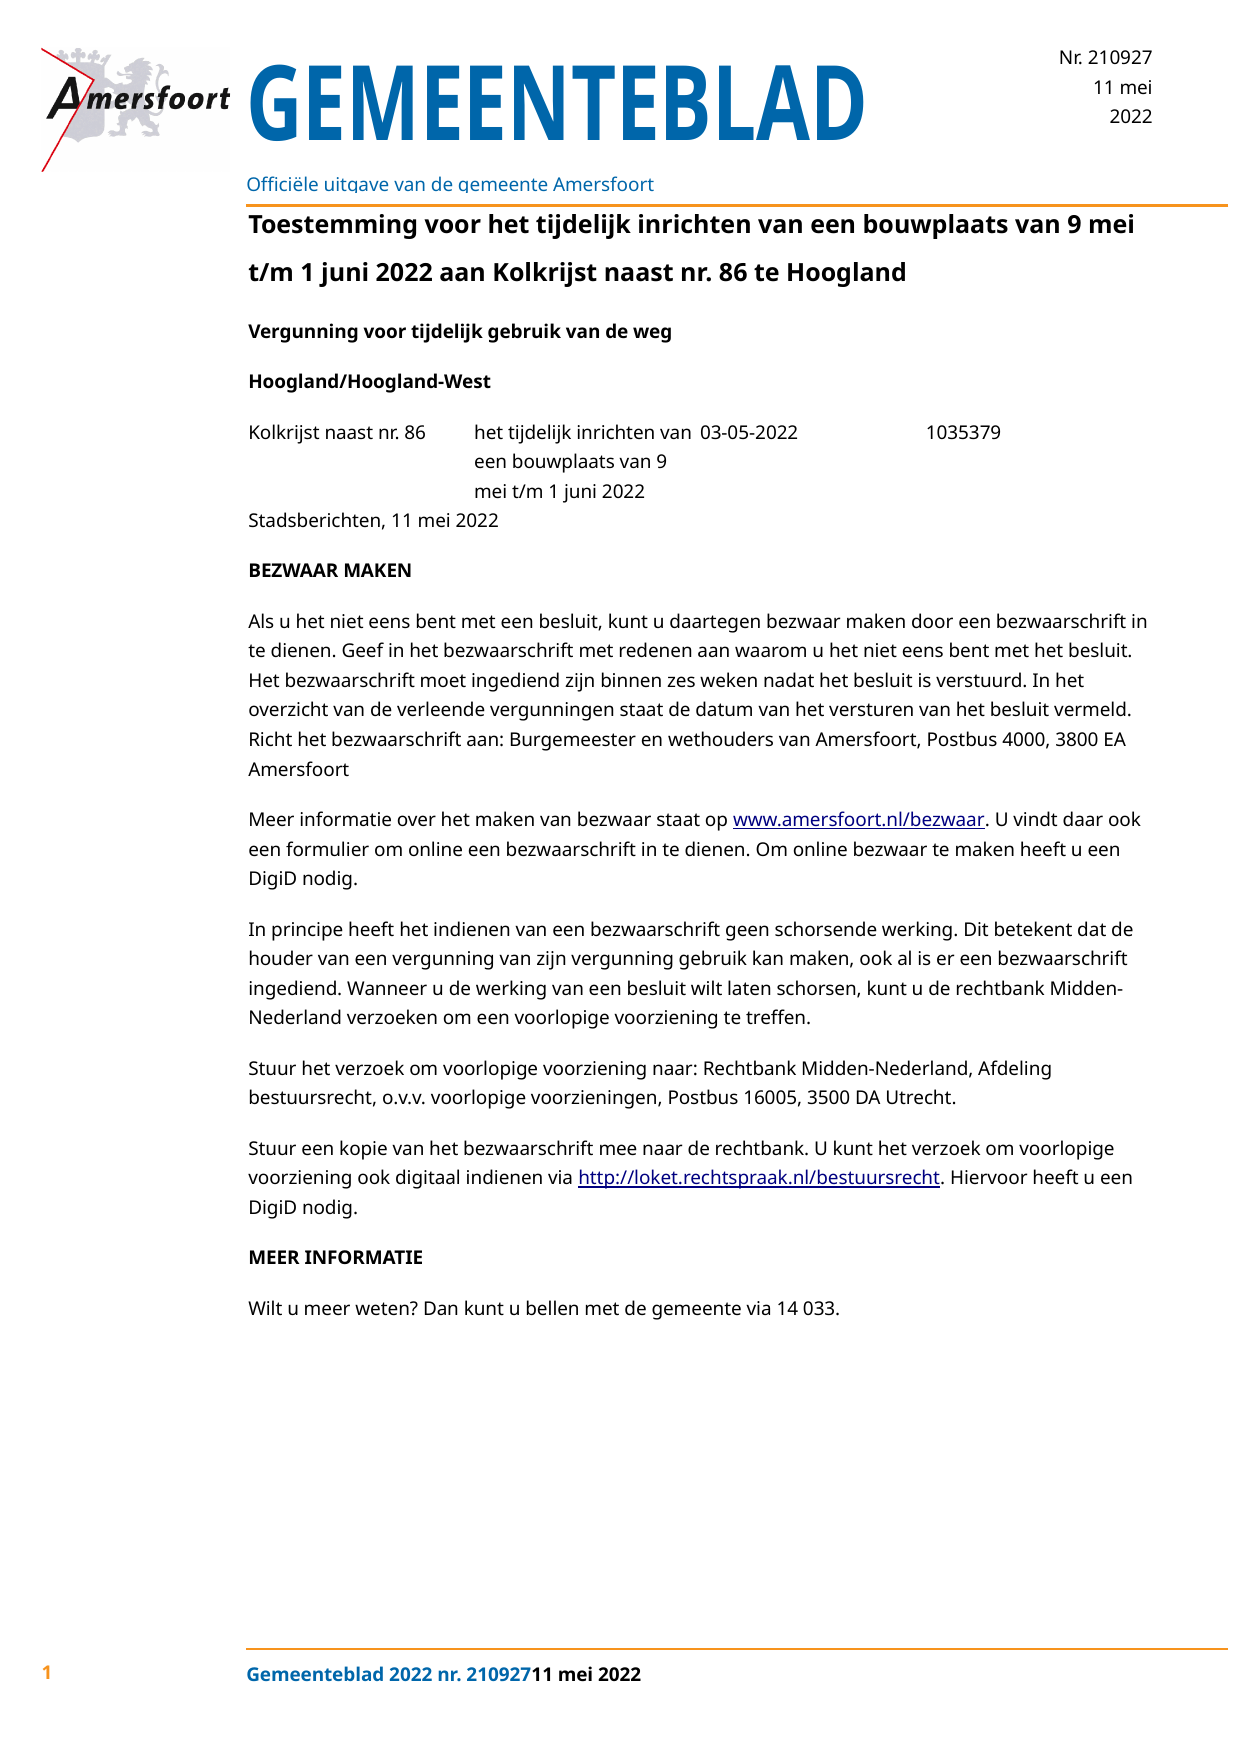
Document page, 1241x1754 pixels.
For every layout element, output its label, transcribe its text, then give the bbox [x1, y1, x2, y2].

text BEZWAAR MAKEN [248, 557, 1152, 583]
picture [41, 47, 231, 172]
text Wilt u meer weten? Dan kunt u bellen met de gemeente via 14 033. [248, 1295, 1152, 1321]
text Stuur een kopie van het bezwaarschrift mee naar de rechtbank. U kunt het verzoek om voorlopige voorziening ook digitaal indienen via http://loket.rechtspraak.nl/bestuursrecht. Hiervoor heeft u een DigiD nodig. [248, 1135, 1152, 1220]
text Stadsberichten, 11 mei 2022 [248, 507, 1152, 533]
text MEER INFORMATIE [248, 1244, 1152, 1270]
text Stuur het verzoek om voorlopige voorziening naar: Rechtbank Midden-Nederland, Afdeling bestuursrecht, o.v.v. voorlopige voorzieningen, Postbus 16005, 3500 DA Utrecht. [248, 1055, 1152, 1110]
table_header 1035379 [926, 419, 1152, 504]
table_header Kolkrijst naast nr. 86 [248, 419, 474, 504]
table_header 03-05-2022 [700, 419, 926, 504]
table_header het tijdelijk inrichten van een bouwplaats van 9 mei t/m 1 juni 2022 [474, 419, 700, 504]
text Meer informatie over het maken van bezwaar staat op www.amersfoort.nl/bezwaar. U vindt daar ook een formulier om online een bezwaarschrift in te dienen. Om online bezwaar te maken heeft u een DigiD nodig. [248, 806, 1152, 891]
text Vergunning voor tijdelijk gebruik van de weg [248, 318, 1152, 344]
text Als u het niet eens bent met een besluit, kunt u daartegen bezwaar maken door een bezwaarschrift in te dienen. Geef in het bezwaarschrift met redenen aan waarom u het niet eens bent met het besluit. Het bezwaarschrift moet ingediend zijn binnen zes weken nadat het besluit is verstuurd. In het overzicht van de verleende vergunningen staat de datum van het versturen van het besluit vermeld. Richt het bezwaarschrift aan: Burgemeester en wethouders van Amersfoort, Postbus 4000, 3800 EA Amersfoort [248, 608, 1152, 781]
text In principe heeft het indienen van een bezwaarschrift geen schorsende werking. Dit betekent dat de houder van een vergunning van zijn vergunning gebruik kan maken, ook al is er een bezwaarschrift ingediend. Wanneer u de werking van een besluit wilt laten schorsen, kunt u de rechtbank Midden-Nederland verzoeken om een voorlopige voorziening te treffen. [248, 916, 1152, 1030]
text Hoogland/Hoogland-West [248, 368, 1152, 394]
text Toestemming voor het tijdelijk inrichten van een bouwplaats van 9 mei t/m 1 juni 2022 aan Kolkrijst naast nr. 86 te Hoogland [248, 207, 1152, 288]
